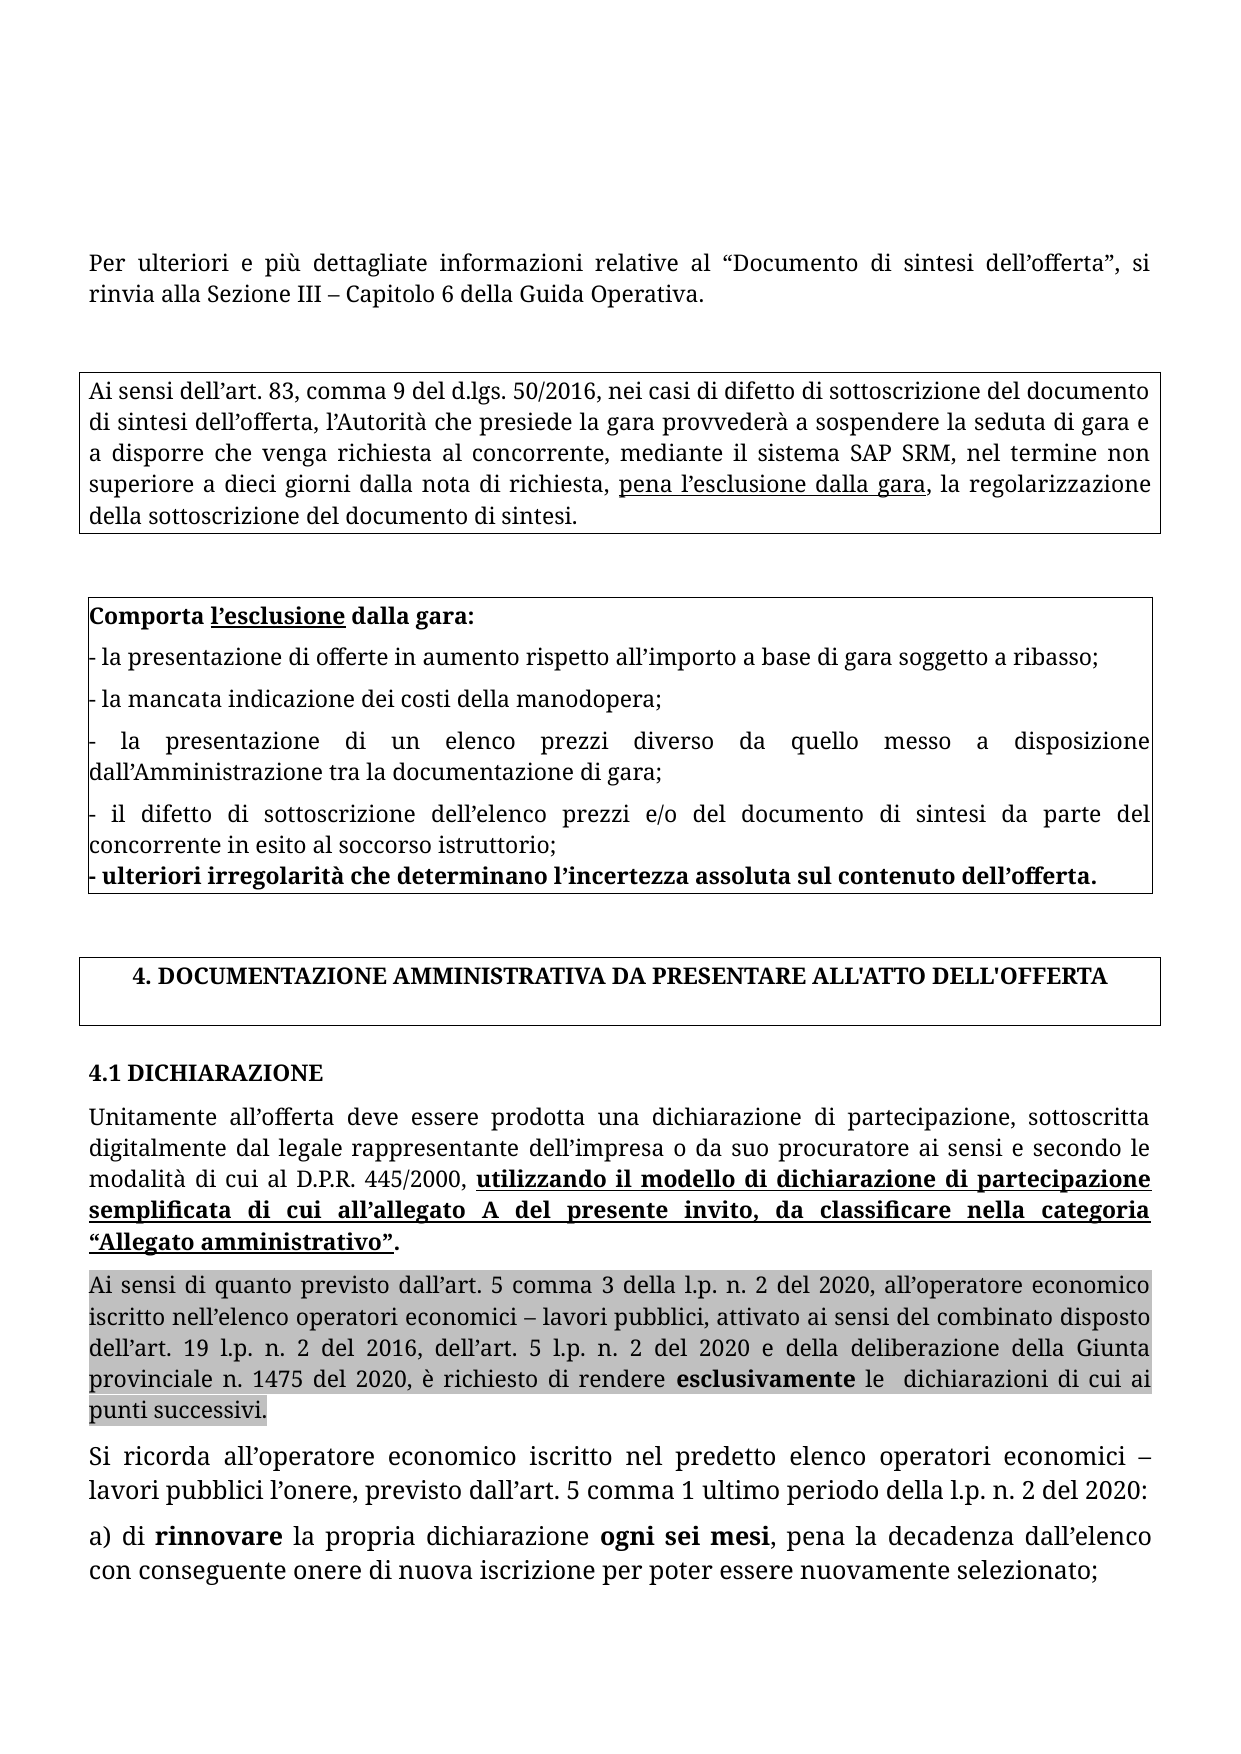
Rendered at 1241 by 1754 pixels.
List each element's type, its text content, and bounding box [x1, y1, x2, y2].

text Comporta l’esclusione dalla gara: [89, 598, 1152, 631]
text Per ulteriori e più dettagliate informazioni relative al “Documento di sintesi dell’offerta”, si rinvia alla Sezione III – Capitolo 6 della Guida Operativa. [89, 247, 1152, 309]
text a) di rinnovare la propria dichiarazione ogni sei mesi, pena la decadenza dall’elenco con conseguente onere di nuova iscrizione per poter essere nuovamente selezionato; [89, 1519, 1152, 1587]
text - la presentazione di offerte in aumento rispetto all’importo a base di gara soggetto a ribasso; [89, 638, 1152, 673]
text Unitamente all’offerta deve essere prodotta una dichiarazione di partecipazione, sottoscritta digitalmente dal legale rappresentante dell’impresa o da suo procuratore ai sensi e secondo le modalità di cui al D.P.R. 445/2000, utilizzando il modello di dichiarazione di partecipazione semplificata di cui all’allegato A del presente invito, da classificare nella categoria “Allegato amministrativo”. [89, 1101, 1152, 1257]
text 4. DOCUMENTAZIONE AMMINISTRATIVA DA PRESENTARE ALL'ATTO DELL'OFFERTA [80, 958, 1160, 991]
text Ai sensi dell’art. 83, comma 9 del d.lgs. 50/2016, nei casi di difetto di sottoscrizione del documento di sintesi dell’offerta, l’Autorità che presiede la gara provvederà a sospendere la seduta di gara e a disporre che venga richiesta al concorrente, mediante il sistema SAP SRM, nel termine non superiore a dieci giorni dalla nota di richiesta, pena l’esclusione dalla gara, la regolarizzazione della sottoscrizione del documento di sintesi. [80, 373, 1160, 533]
text Ai sensi di quanto previsto dall’art. 5 comma 3 della l.p. n. 2 del 2020, all’operatore economico iscritto nell’elenco operatori economici – lavori pubblici, attivato ai sensi del combinato disposto dell’art. 19 l.p. n. 2 del 2016, dell’art. 5 l.p. n. 2 del 2020 e della deliberazione della Giunta provinciale n. 1475 del 2020, è richiesto di rendere esclusivamente le dichiarazioni di cui ai punti successivi. [89, 1269, 1152, 1426]
text 4.1 DICHIARAZIONE [89, 1057, 1152, 1088]
text - ulteriori irregolarità che determinano l’incertezza assoluta sul contenuto dell’offerta. [89, 857, 1152, 893]
text - la presentazione di un elenco prezzi diverso da quello messo a disposizione dall’Amministrazione tra la documentazione di gara; [89, 722, 1152, 787]
text - il difetto di sottoscrizione dell’elenco prezzi e/o del documento di sintesi da parte del concorrente in esito al soccorso istruttorio; [89, 794, 1152, 857]
text - la mancata indicazione dei costi della manodopera; [89, 680, 1152, 714]
text Si ricorda all’operatore economico iscritto nel predetto elenco operatori economici – lavori pubblici l’onere, previsto dall’art. 5 comma 1 ultimo periodo della l.p. n. 2 del 2020: [89, 1438, 1152, 1506]
